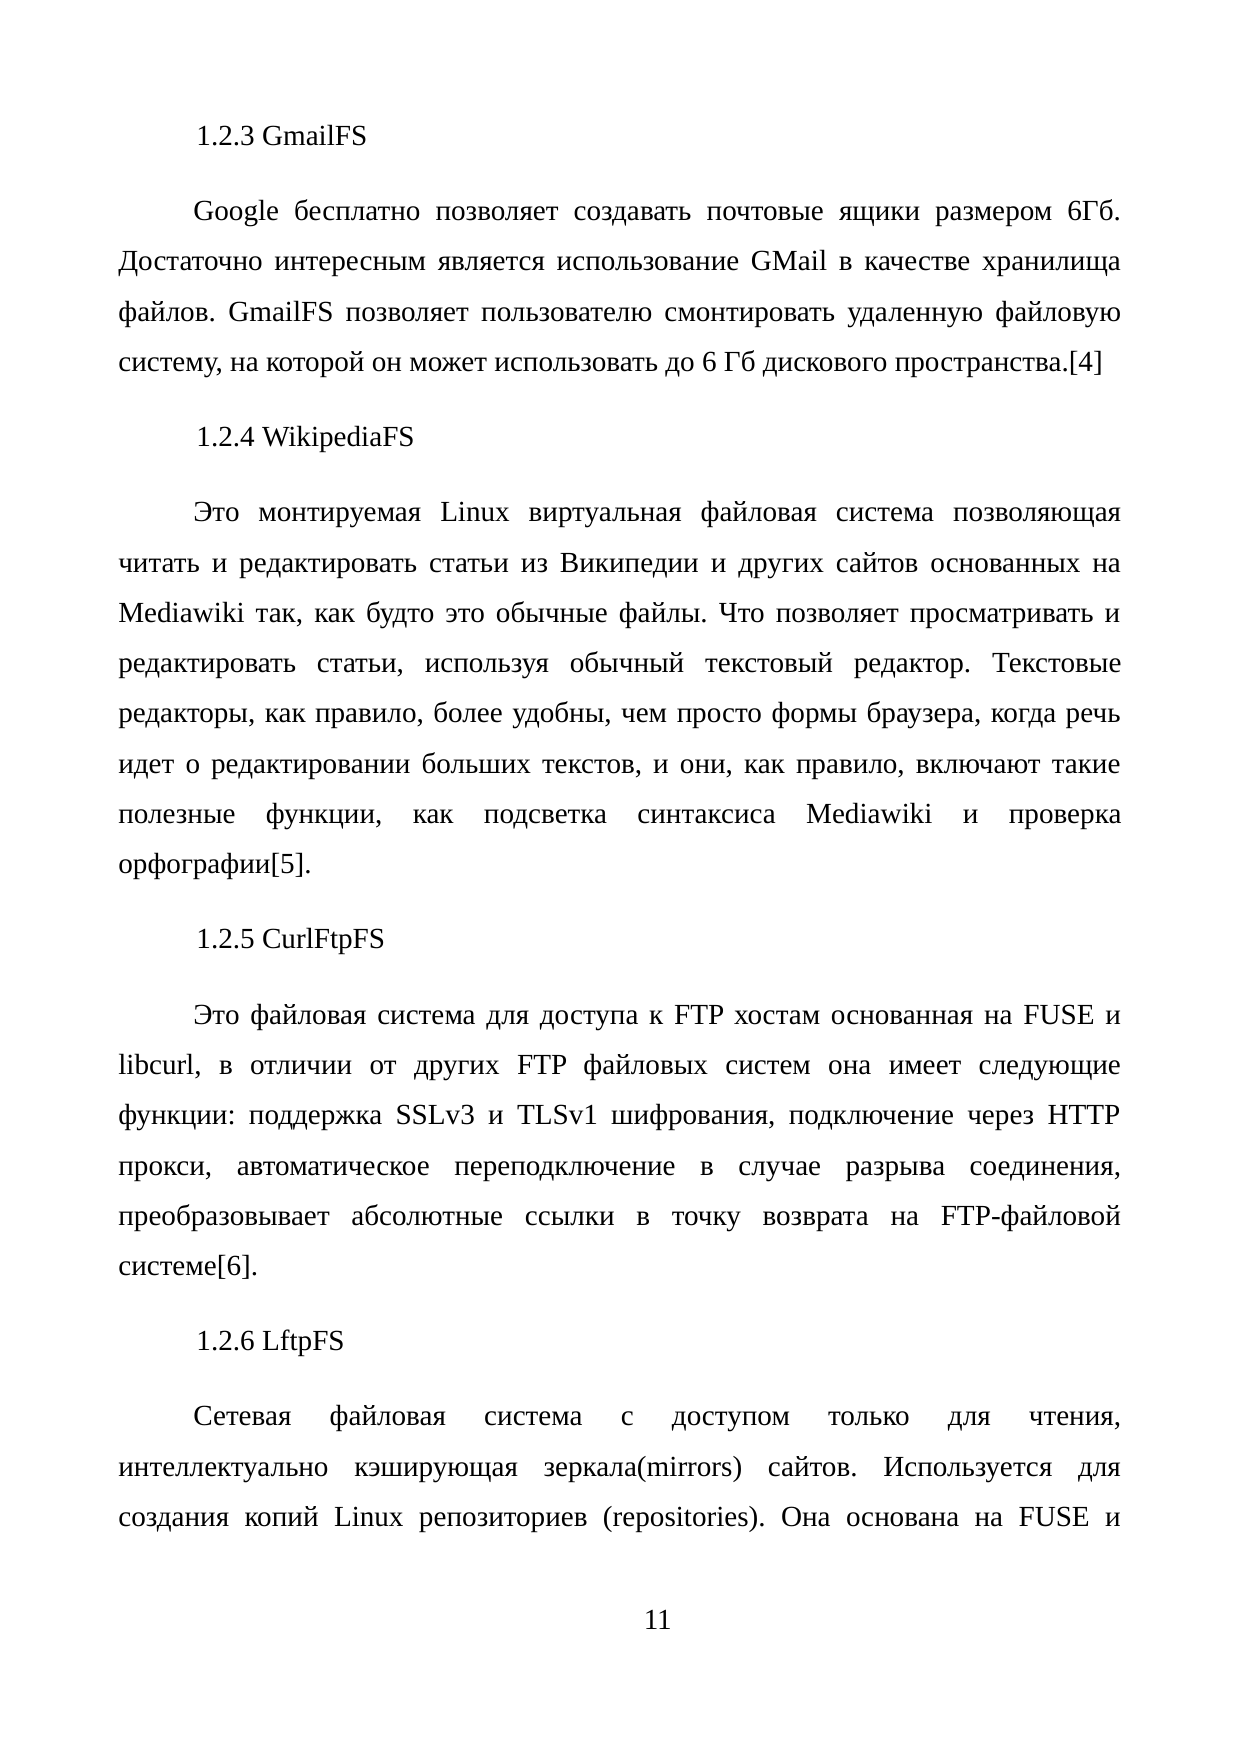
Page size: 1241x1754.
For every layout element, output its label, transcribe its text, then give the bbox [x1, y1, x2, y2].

text Это монтируемая Linux виртуальная файловая система позволяющая читать и редактировать статьи из Википедии и других сайтов основанных на Mediawiki так, как будто это обычные файлы. Что позволяет просматривать и редактировать статьи, используя обычный текстовый редактор. Текстовые редакторы, как правило, более удобны, чем просто формы браузера, когда речь идет о редактировании больших текстов, и они, как правило, включают такие полезные функции, как подсветка синтаксиса Mediawiki и проверка орфографии[5]. [118, 494, 1122, 880]
subtitle GmailFS [189, 118, 1122, 152]
subtitle LftpFS [189, 1323, 1122, 1357]
subtitle WikipediaFS [189, 419, 1122, 453]
text Google бесплатно позволяет создавать почтовые ящики размером 6Гб. Достаточно интересным является использование GMail в качестве хранилища файлов. GmailFS позволяет пользователю смонтировать удаленную файловую систему, на которой он может использовать до 6 Гб дискового пространства.[4] [118, 193, 1122, 378]
subtitle CurlFtpFS [189, 922, 1122, 955]
text Это файловая система для доступа к FTP хостам основанная на FUSE и libcurl, в отличии от других FTP файловых систем она имеет следующие функции: поддержка SSLv3 и TLSv1 шифрования, подключение через HTTP прокси, автоматическое переподключение в случае разрыва соединения, преобразовывает абсолютные ссылки в точку возврата на FTP-файловой системе[6]. [118, 997, 1122, 1282]
text Сетевая файловая система с доступом только для чтения, интеллектуально кэширующая зеркала(mirrors) сайтов. Используется для создания копий Linux репозиториев (repositories). Она основана на FUSE и [118, 1398, 1122, 1533]
